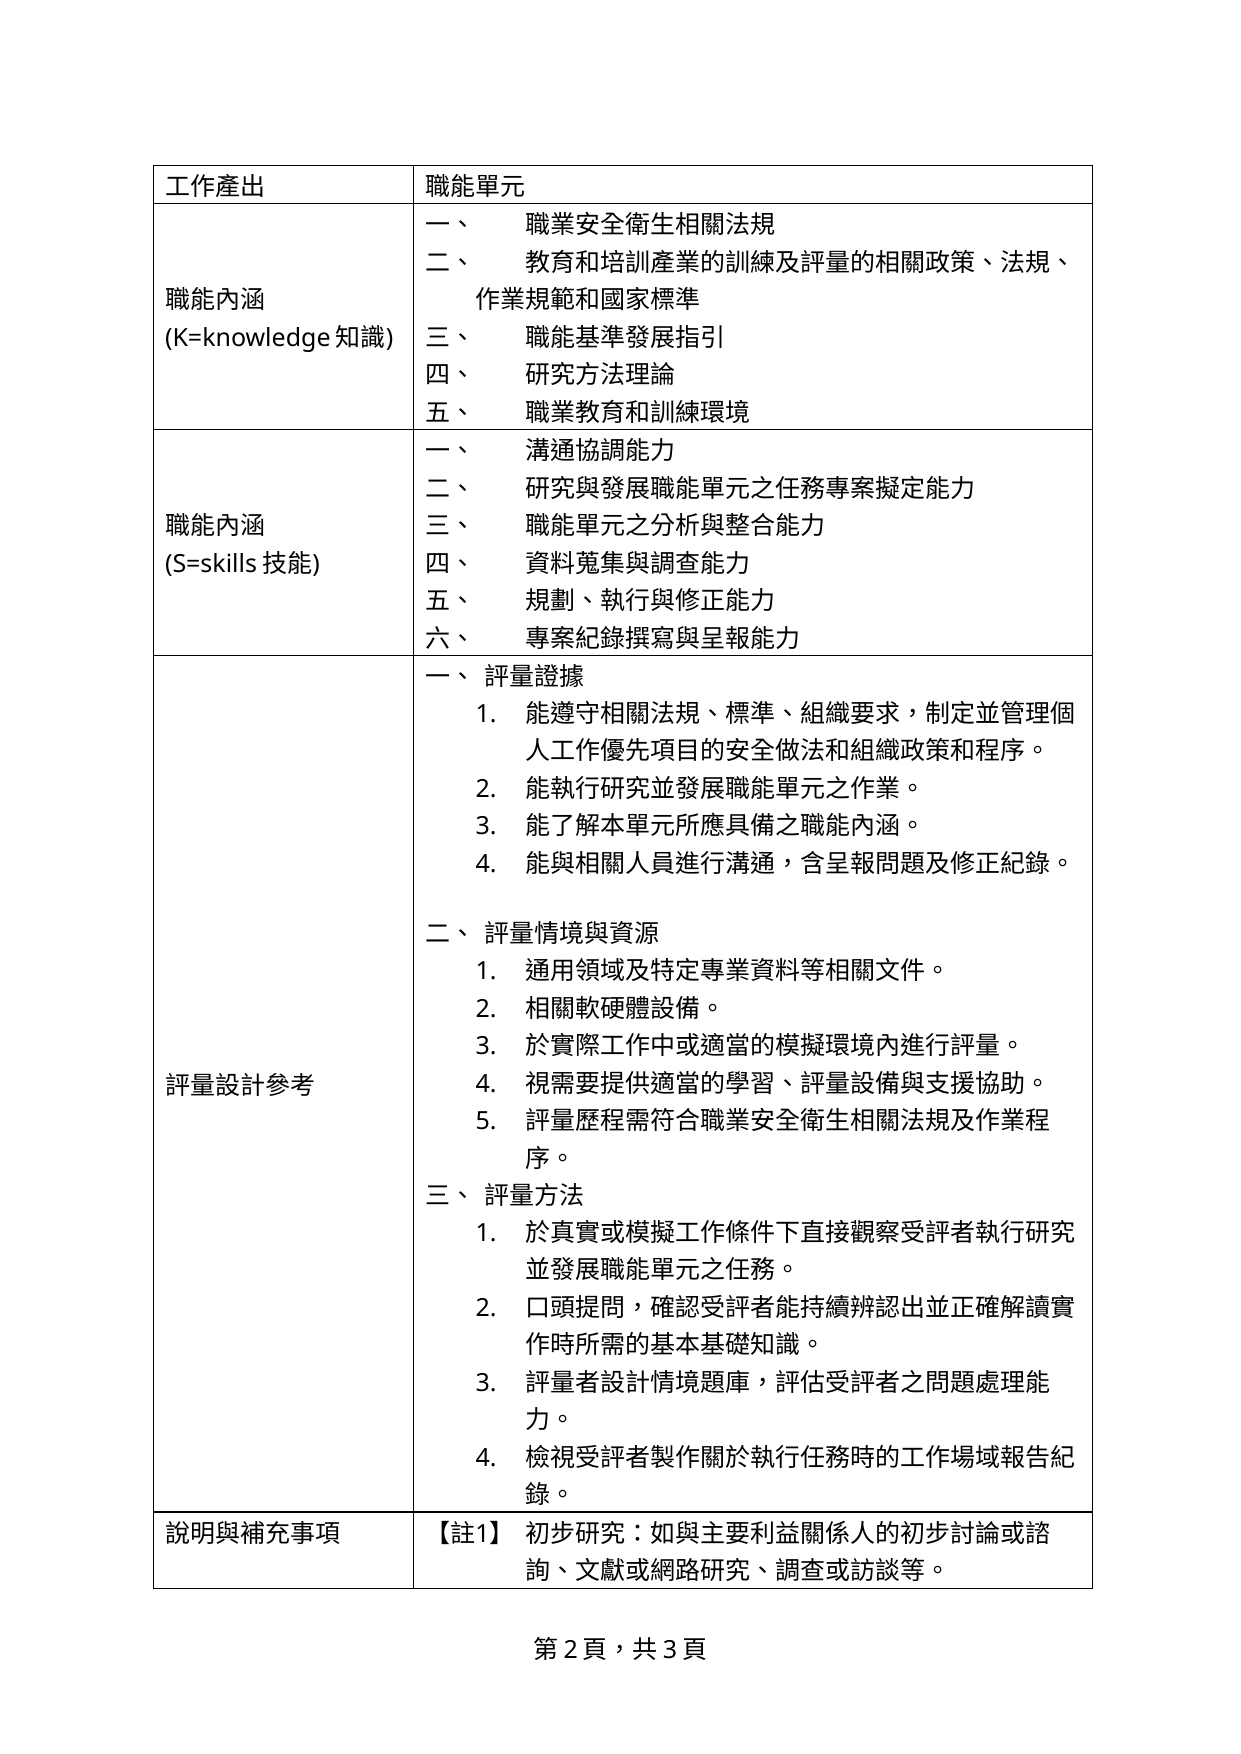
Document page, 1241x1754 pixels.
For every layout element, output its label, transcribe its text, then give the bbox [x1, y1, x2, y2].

table_cell 職能內涵 (S=skills技能) [154, 430, 413, 655]
table_cell 評量設計參考 [154, 656, 413, 1511]
table_cell 工作產出 [154, 166, 413, 203]
table_cell 職能單元 [414, 166, 1092, 203]
table_cell 職業安全衛生相關法規 教育和培訓產業的訓練及評量的相關政策、法規、作業規範和國家標準 職能基準發展指引 研究方法理論 職業教育和訓練環境 [414, 204, 1092, 429]
table_cell 溝通協調能力 研究與發展職能單元之任務專案擬定能力 職能單元之分析與整合能力 資料蒐集與調查能力 規劃、執行與修正能力 專案紀錄撰寫與呈報能力 [414, 430, 1092, 655]
table_cell 說明與補充事項 [154, 1513, 413, 1587]
table_cell 初步研究：如與主要利益關係人的初步討論或諮詢、文獻或網路研究、調查或訪談等。 相關的資訊：如現有的職能標準，包括其它範圍之外的標準、組織訓練需求分析的結果、標示出趨勢、新發展、技術變化、組織變動以及全球發展的產業報告或其它研究報告、其它國家的職能標準等。 研究方法：如團體訪談和個人訪談、檢閱文件、觀察、諮詢內部和外部利益關係人等。 指引：如職能基準發展指引、組織內部的指南等。 諮詢過程：如確認諮詢的對象、制訂驗證方法、提供回饋意見的指定時間、諮詢的指定範圍等。 相關利益關係人：如客戶、職能單元所提及的領域、產業或專業的個人、與職能領域、產業或專業相關的個人、產業或專業領域專家或高層團體、其他職能標準的制定者等。 [414, 1513, 1092, 1587]
table_cell 評量證據 能遵守相關法規、標準、組織要求，制定並管理個人工作優先項目的安全做法和組織政策和程序。 能執行研究並發展職能單元之作業。 能了解本單元所應具備之職能內涵。 能與相關人員進行溝通，含呈報問題及修正紀錄。 評量情境與資源 通用領域及特定專業資料等相關文件。 相關軟硬體設備。 於實際工作中或適當的模擬環境內進行評量。 視需要提供適當的學習、評量設備與支援協助。 評量歷程需符合職業安全衛生相關法規及作業程序。 評量方法 於真實或模擬工作條件下直接觀察受評者執行研究並發展職能單元之任務。 口頭提問，確認受評者能持續辨認出並正確解讀實作時所需的基本基礎知識。 評量者設計情境題庫，評估受評者之問題處理能力。 檢視受評者製作關於執行任務時的工作場域報告紀錄。 [414, 656, 1092, 1511]
table_cell 職能內涵 (K=knowledge知識) [154, 204, 413, 429]
